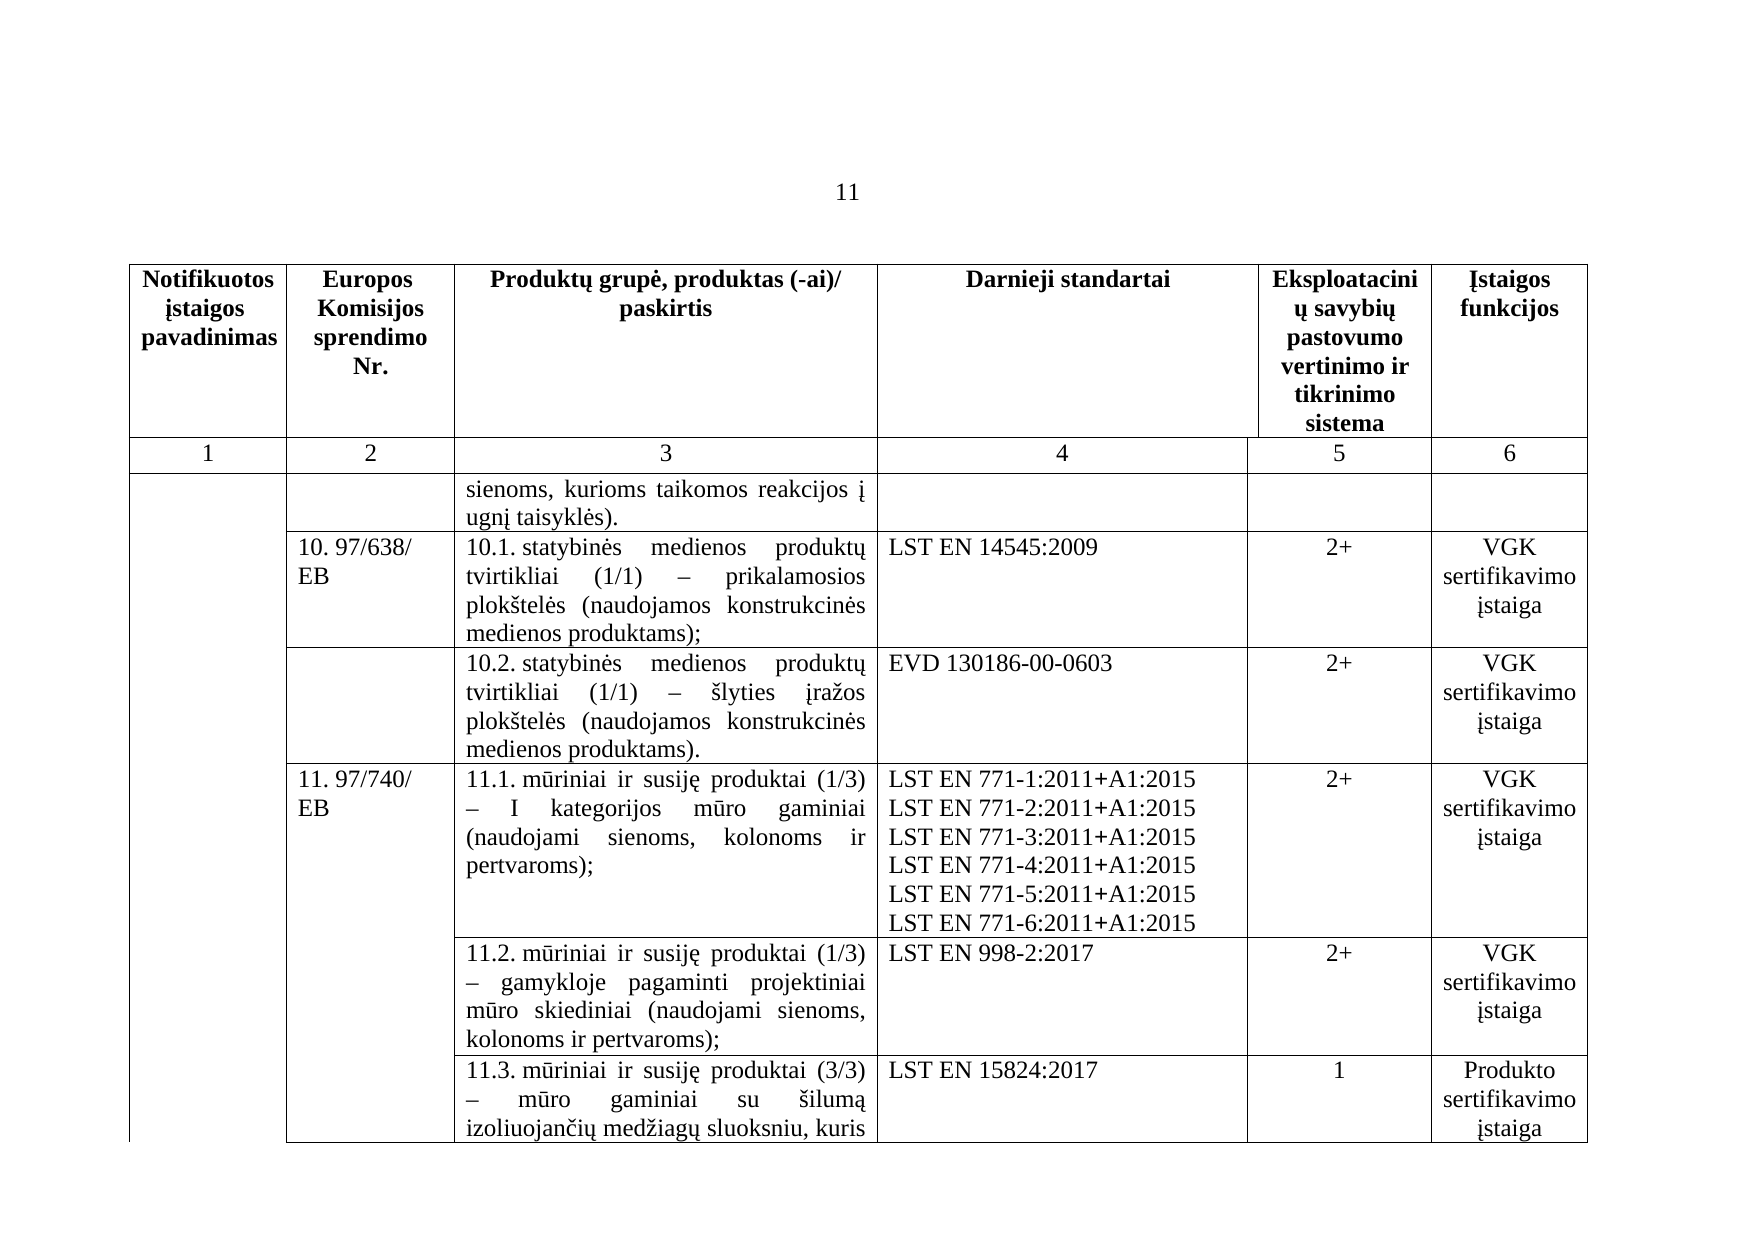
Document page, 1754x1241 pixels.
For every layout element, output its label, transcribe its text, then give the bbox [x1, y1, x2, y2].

table_cell [130, 937, 286, 1054]
table_header Europos Komisijos sprendimo Nr. [287, 265, 454, 437]
table_cell 11.1. mūriniai ir susiję produktai (1/3) – I kategorijos mūro gaminiai (naudojami sienoms, kolonoms ir pertvaroms); [455, 764, 877, 937]
table_cell LST EN 15824:2017 [878, 1056, 1247, 1142]
table_cell EVD 130186-00-0603 [878, 648, 1247, 763]
table_cell 11.3. mūriniai ir susiję produktai (3/3) – mūro gaminiai su šilumą izoliuojančių medžiagų sluoksniu, kuris [455, 1056, 877, 1142]
table_header Produktų grupė, produktas (-ai)/ paskirtis [455, 265, 877, 437]
table_cell 2+ [1248, 938, 1431, 1054]
table_cell [287, 648, 454, 763]
table_cell 10. 97/638/EB [287, 532, 454, 647]
table_cell 2 [287, 438, 454, 473]
table_header Eksploatacinių savybių pastovumo vertinimo ir tikrinimo sistema [1259, 265, 1431, 437]
table_cell VGK sertifikavimo įstaiga [1432, 764, 1587, 937]
table_cell 2+ [1248, 648, 1431, 763]
table_cell [130, 531, 286, 647]
table_cell VGK sertifikavimo įstaiga [1432, 648, 1587, 763]
table_cell [878, 474, 1247, 531]
table_header Įstaigos funkcijos [1432, 265, 1587, 437]
table_cell 2+ [1248, 532, 1431, 647]
table_cell 10.2. statybinės medienos produktų tvirtikliai (1/1) – šlyties įražos plokštelės (naudojamos konstrukcinės medienos produktams). [455, 648, 877, 763]
table_cell 11.2. mūriniai ir susiję produktai (1/3) – gamykloje pagaminti projektiniai mūro skiediniai (naudojami sienoms, kolonoms ir pertvaroms); [455, 938, 877, 1054]
table_cell LST EN 14545:2009 [878, 532, 1247, 647]
table_header Darnieji standartai [878, 265, 1258, 437]
table_cell [287, 1055, 454, 1142]
table_cell 10.1. statybinės medienos produktų tvirtikliai (1/1) – prikalamosios plokštelės (naudojamos konstrukcinės medienos produktams); [455, 532, 877, 647]
table_cell [287, 937, 454, 1054]
table_header Notifikuotos įstaigos pavadinimas [130, 265, 286, 437]
table_cell [130, 1055, 286, 1142]
table_cell 3 [455, 438, 877, 473]
table_cell 5 [1248, 438, 1431, 473]
table_cell 6 [1432, 438, 1587, 473]
table_cell [130, 474, 286, 531]
table_cell [1248, 474, 1431, 531]
table_cell VGK sertifikavimo įstaiga [1432, 938, 1587, 1054]
table_cell 4 [878, 438, 1247, 473]
table_cell [1432, 474, 1587, 531]
table_cell [130, 647, 286, 763]
table_cell 1 [130, 438, 286, 473]
table_cell 1 [1248, 1056, 1431, 1142]
table_cell LST EN 998-2:2017 [878, 938, 1247, 1054]
table_cell sienoms, kurioms taikomos reakcijos į ugnį taisyklės). [455, 474, 877, 531]
table_cell LST EN 771-1:2011+A1:2015 LST EN 771-2:2011+A1:2015 LST EN 771-3:2011+A1:2015 LST EN 771-4:2011+A1:2015 LST EN 771-5:2011+A1:2015 LST EN 771-6:2011+A1:2015 [878, 764, 1247, 937]
table_cell Produkto sertifikavimo įstaiga [1432, 1056, 1587, 1142]
table_cell VGK sertifikavimo įstaiga [1432, 532, 1587, 647]
table_cell [287, 474, 454, 531]
table_cell 2+ [1248, 764, 1431, 937]
table_cell 11. 97/740/EB [287, 764, 454, 937]
table_cell [130, 763, 286, 937]
